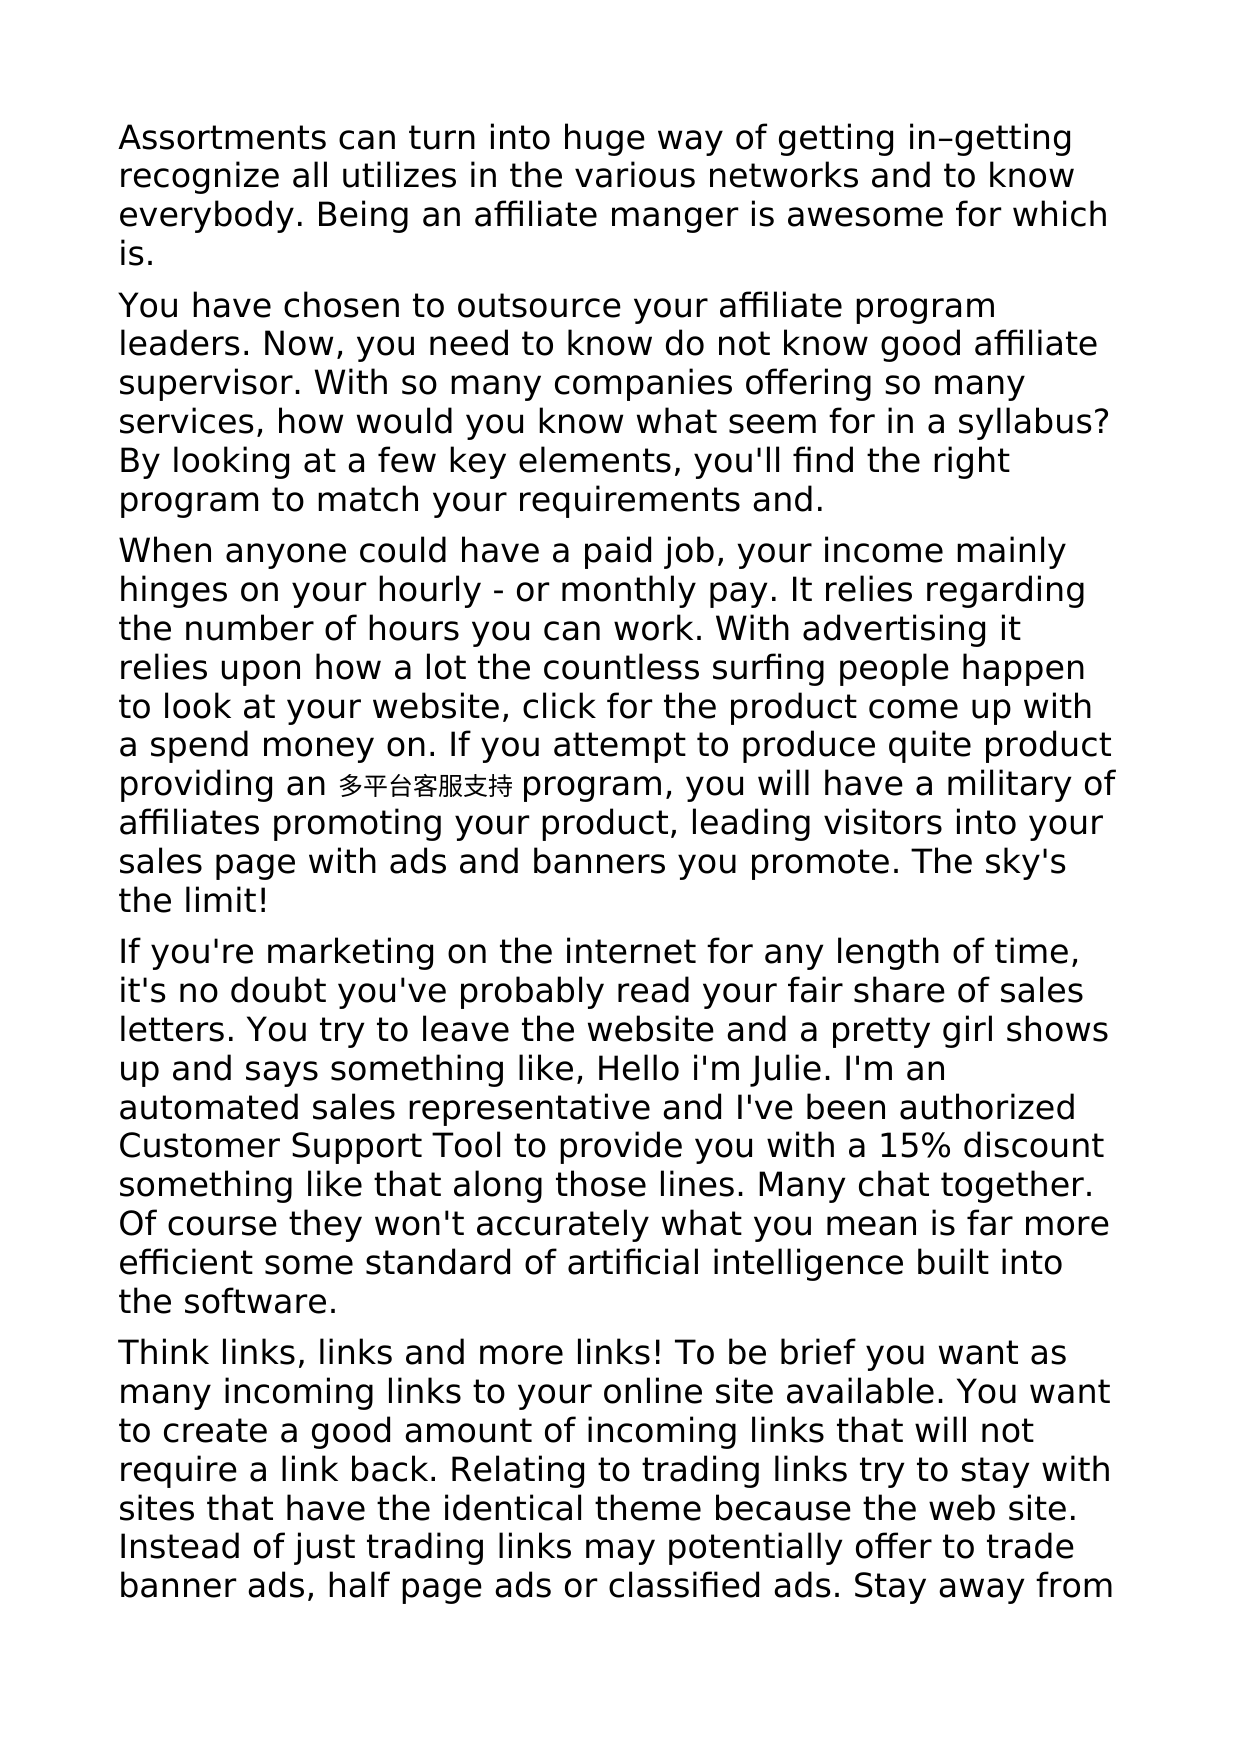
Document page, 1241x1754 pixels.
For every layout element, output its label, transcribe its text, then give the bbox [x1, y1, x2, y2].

text Assortments can turn into huge way of getting in–getting recognize all utilizes in the various networks and to know everybody. Being an affiliate manger is awesome for which is. [118, 118, 1122, 273]
text Think links, links and more links! To be brief you want as many incoming links to your online site available. You want to create a good amount of incoming links that will not require a link back. Relating to trading links try to stay with sites that have the identical theme because the web site. Instead of just trading links may potentially offer to trade banner ads, half page ads or classified ads. Stay away from [118, 1334, 1122, 1606]
text You have chosen to outsource your affiliate program leaders. Now, you need to know do not know good affiliate supervisor. With so many companies offering so many services, how would you know what seem for in a syllabus? By looking at a few key elements, you'll find the right program to match your requirements and. [118, 286, 1122, 519]
text If you're marketing on the internet for any length of time, it's no doubt you've probably read your fair share of sales letters. You try to leave the website and a pretty girl shows up and says something like, Hello i'm Julie. I'm an automated sales representative and I've been authorized Customer Support Tool to provide you with a 15% discount something like that along those lines. Many chat together. Of course they won't accurately what you mean is far more efficient some standard of artificial intelligence built into the software. [118, 933, 1122, 1321]
text When anyone could have a paid job, your income mainly hinges on your hourly - or monthly pay. It relies regarding the number of hours you can work. With advertising it relies upon how a lot the countless surfing people happen to look at your website, click for the product come up with a spend money on. If you attempt to produce quite product providing an 多平台客服支持 program, you will have a military of affiliates promoting your product, leading visitors into your sales page with ads and banners you promote. The sky's the limit! [118, 532, 1122, 920]
